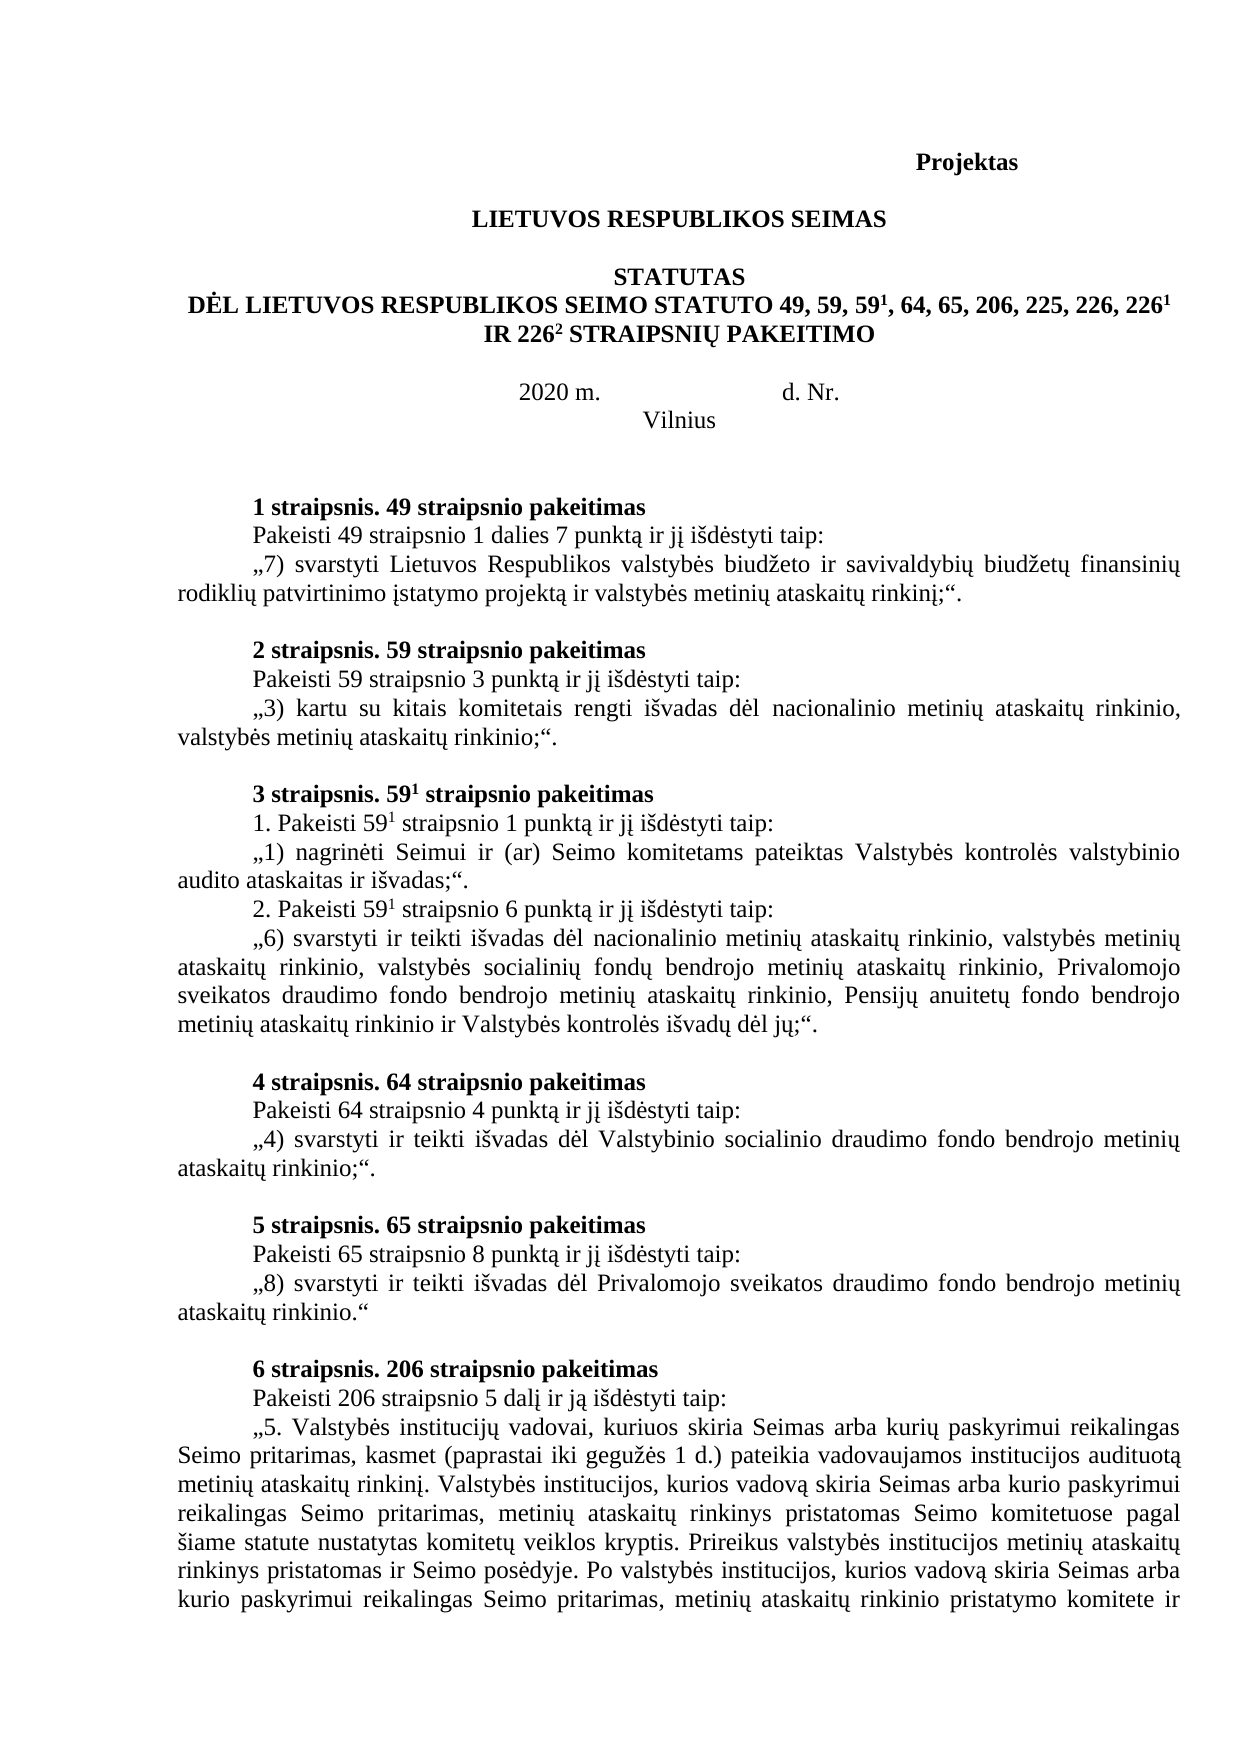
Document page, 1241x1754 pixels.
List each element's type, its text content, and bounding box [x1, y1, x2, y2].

text „3) kartu su kitais komitetais rengti išvadas dėl nacionalinio metinių ataskaitų rinkinio, valstybės metinių ataskaitų rinkinio;“. [177, 693, 1181, 751]
text 1 straipsnis. 49 straipsnio pakeitimas [177, 492, 1181, 521]
text Pakeisti 65 straipsnio 8 punktą ir jį išdėstyti taip: [177, 1239, 1181, 1268]
text Pakeisti 206 straipsnio 5 dalį ir ją išdėstyti taip: [177, 1383, 1181, 1412]
text „7) svarstyti Lietuvos Respublikos valstybės biudžeto ir savivaldybių biudžetų finansinių rodiklių patvirtinimo įstatymo projektą ir valstybės metinių ataskaitų rinkinį;“. [177, 549, 1181, 607]
text 2020 m. d. Nr. [177, 377, 1181, 406]
text STATUTAS DĖL LIETUVOS RESPUBLIKOS SEIMO STATUTO 49, 59, 591, 64, 65, 206, 225, 226, 2261 IR 2262 STRAIPSNIŲ PAKEITIMO [177, 262, 1181, 348]
text Pakeisti 49 straipsnio 1 dalies 7 punktą ir jį išdėstyti taip: [177, 521, 1181, 549]
text 2. Pakeisti 591 straipsnio 6 punktą ir jį išdėstyti taip: [177, 894, 1181, 923]
text 2 straipsnis. 59 straipsnio pakeitimas [177, 636, 1181, 664]
text Pakeisti 59 straipsnio 3 punktą ir jį išdėstyti taip: [177, 664, 1181, 693]
text LIETUVOS RESPUBLIKOS SEIMAS [177, 204, 1181, 233]
text 4 straipsnis. 64 straipsnio pakeitimas [177, 1067, 1181, 1096]
text 1. Pakeisti 591 straipsnio 1 punktą ir jį išdėstyti taip: [177, 808, 1181, 837]
text „8) svarstyti ir teikti išvadas dėl Privalomojo sveikatos draudimo fondo bendrojo metinių ataskaitų rinkinio.“ [177, 1268, 1181, 1326]
text „1) nagrinėti Seimui ir (ar) Seimo komitetams pateiktas Valstybės kontrolės valstybinio audito ataskaitas ir išvadas;“. [177, 837, 1181, 894]
text Vilnius [177, 406, 1181, 434]
text 6 straipsnis. 206 straipsnio pakeitimas [177, 1354, 1181, 1383]
text „4) svarstyti ir teikti išvadas dėl Valstybinio socialinio draudimo fondo bendrojo metinių ataskaitų rinkinio;“. [177, 1124, 1181, 1182]
text „6) svarstyti ir teikti išvadas dėl nacionalinio metinių ataskaitų rinkinio, valstybės metinių ataskaitų rinkinio, valstybės socialinių fondų bendrojo metinių ataskaitų rinkinio, Privalomojo sveikatos draudimo fondo bendrojo metinių ataskaitų rinkinio, Pensijų anuitetų fondo bendrojo metinių ataskaitų rinkinio ir Valstybės kontrolės išvadų dėl jų;“. [177, 923, 1181, 1038]
text 3 straipsnis. 591 straipsnio pakeitimas [177, 779, 1181, 808]
text „5. Valstybės institucijų vadovai, kuriuos skiria Seimas arba kurių paskyrimui reikalingas Seimo pritarimas, kasmet (paprastai iki gegužės 1 d.) pateikia vadovaujamos institucijos audituotą metinių ataskaitų rinkinį. Valstybės institucijos, kurios vadovą skiria Seimas arba kurio paskyrimui reikalingas Seimo pritarimas, metinių ataskaitų rinkinys pristatomas Seimo komitetuose pagal šiame statute nustatytas komitetų veiklos kryptis. Prireikus valstybės institucijos metinių ataskaitų rinkinys pristatomas ir Seimo posėdyje. Po valstybės institucijos, kurios vadovą skiria Seimas arba kurio paskyrimui reikalingas Seimo pritarimas, metinių ataskaitų rinkinio pristatymo komitete ir [177, 1412, 1181, 1613]
text Pakeisti 64 straipsnio 4 punktą ir jį išdėstyti taip: [177, 1096, 1181, 1124]
text 5 straipsnis. 65 straipsnio pakeitimas [177, 1211, 1181, 1239]
text Projektas [916, 147, 1181, 176]
